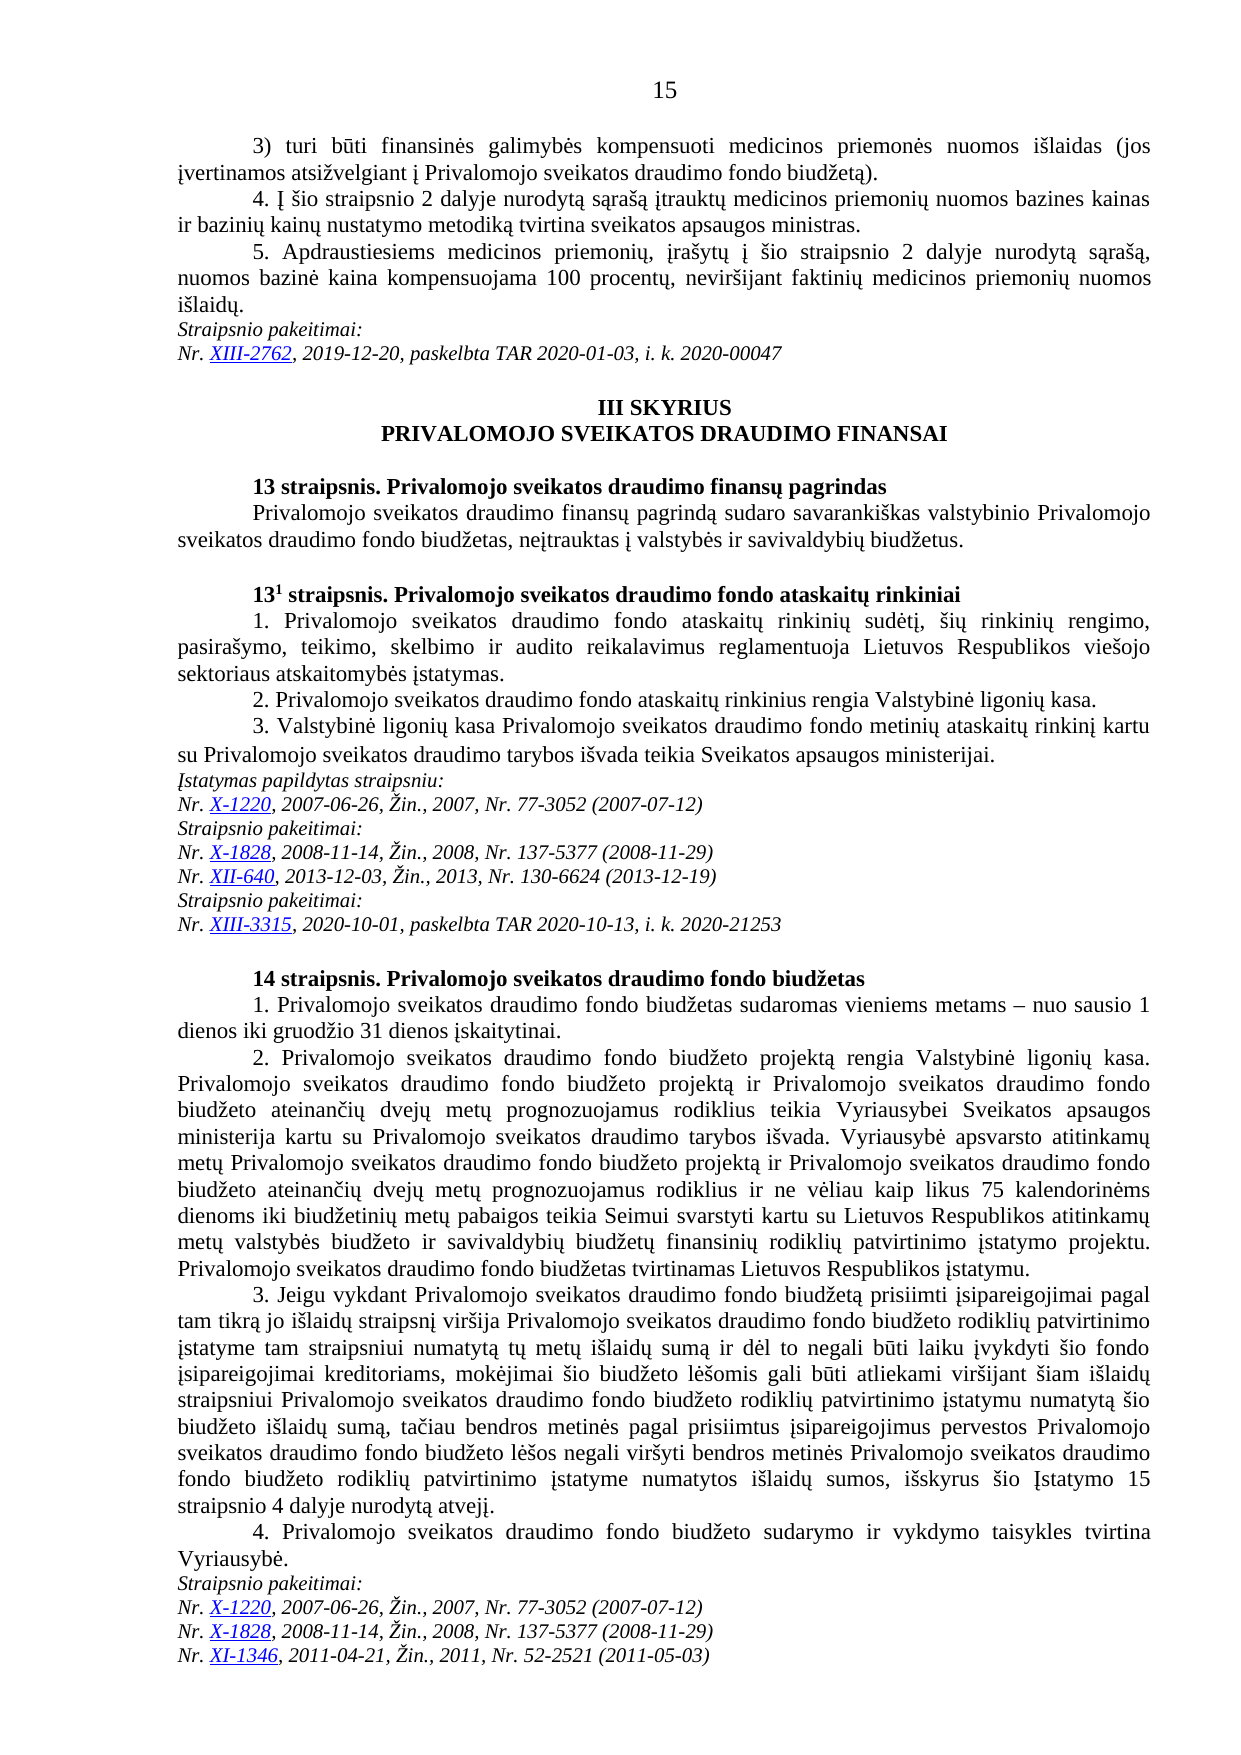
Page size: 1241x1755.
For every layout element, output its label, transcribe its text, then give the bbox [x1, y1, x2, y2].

text III SKYRIUS [177, 394, 1152, 420]
text Nr. X-1220, 2007-06-26, Žin., 2007, Nr. 77-3052 (2007-07-12) [177, 792, 1152, 816]
text Nr. X-1828, 2008-11-14, Žin., 2008, Nr. 137-5377 (2008-11-29) [177, 840, 1152, 864]
text 3) turi būti finansinės galimybės kompensuoti medicinos priemonės nuomos išlaidas (jos įvertinamos atsižvelgiant į Privalomojo sveikatos draudimo fondo biudžetą). [177, 132, 1152, 185]
text Nr. XI-1346, 2011-04-21, Žin., 2011, Nr. 52-2521 (2011-05-03) [177, 1643, 1152, 1667]
text Straipsnio pakeitimai: [177, 1571, 1152, 1595]
text Straipsnio pakeitimai: [177, 816, 1152, 840]
text Nr. XIII-3315, 2020-10-01, paskelbta TAR 2020-10-13, i. k. 2020-21253 [177, 912, 1152, 936]
text Straipsnio pakeitimai: [177, 888, 1152, 912]
text 1. Privalomojo sveikatos draudimo fondo biudžetas sudaromas vieniems metams – nuo sausio 1 dienos iki gruodžio 31 dienos įskaitytinai. [177, 991, 1152, 1044]
text 3. Jeigu vykdant Privalomojo sveikatos draudimo fondo biudžetą prisiimti įsipareigojimai pagal tam tikrą jo išlaidų straipsnį viršija Privalomojo sveikatos draudimo fondo biudžeto rodiklių patvirtinimo įstatyme tam straipsniui numatytą tų metų išlaidų sumą ir dėl to negali būti laiku įvykdyti šio fondo įsipareigojimai kreditoriams, mokėjimai šio biudžeto lėšomis gali būti atliekami viršijant šiam išlaidų straipsniui Privalomojo sveikatos draudimo fondo biudžeto rodiklių patvirtinimo įstatymu numatytą šio biudžeto išlaidų sumą, tačiau bendros metinės pagal prisiimtus įsipareigojimus pervestos Privalomojo sveikatos draudimo fondo biudžeto lėšos negali viršyti bendros metinės Privalomojo sveikatos draudimo fondo biudžeto rodiklių patvirtinimo įstatyme numatytos išlaidų sumos, išskyrus šio Įstatymo 15 straipsnio 4 dalyje nurodytą atvejį. [177, 1281, 1152, 1518]
text Įstatymas papildytas straipsniu: [177, 768, 1152, 792]
text 2. Privalomojo sveikatos draudimo fondo ataskaitų rinkinius rengia Valstybinė ligonių kasa. [177, 686, 1152, 712]
text 131 straipsnis. Privalomojo sveikatos draudimo fondo ataskaitų rinkiniai [177, 581, 1152, 607]
text Nr. XIII-2762, 2019-12-20, paskelbta TAR 2020-01-03, i. k. 2020-00047 [177, 341, 1152, 365]
text Straipsnio pakeitimai: [177, 317, 1152, 341]
text 1. Privalomojo sveikatos draudimo fondo ataskaitų rinkinių sudėtį, šių rinkinių rengimo, pasirašymo, teikimo, skelbimo ir audito reikalavimus reglamentuoja Lietuvos Respublikos viešojo sektoriaus atskaitomybės įstatymas. [177, 607, 1152, 686]
text 4. Privalomojo sveikatos draudimo fondo biudžeto sudarymo ir vykdymo taisykles tvirtina Vyriausybė. [177, 1518, 1152, 1571]
text Nr. X-1220, 2007-06-26, Žin., 2007, Nr. 77-3052 (2007-07-12) [177, 1595, 1152, 1619]
text Nr. X-1828, 2008-11-14, Žin., 2008, Nr. 137-5377 (2008-11-29) [177, 1619, 1152, 1643]
text 3. Valstybinė ligonių kasa Privalomojo sveikatos draudimo fondo metinių ataskaitų rinkinį kartu su Privalomojo sveikatos draudimo tarybos išvada teikia Sveikatos apsaugos ministerijai. [177, 712, 1152, 768]
text Privalomojo sveikatos draudimo finansų pagrindą sudaro savarankiškas valstybinio Privalomojo sveikatos draudimo fondo biudžetas, neįtrauktas į valstybės ir savivaldybių biudžetus. [177, 499, 1152, 552]
text PRIVALOMOJO SVEIKATOS DRAUDIMO FINANSAI [177, 420, 1152, 447]
text 5. Apdraustiesiems medicinos priemonių, įrašytų į šio straipsnio 2 dalyje nurodytą sąrašą, nuomos bazinė kaina kompensuojama 100 procentų, neviršijant faktinių medicinos priemonių nuomos išlaidų. [177, 238, 1152, 317]
text 4. Į šio straipsnio 2 dalyje nurodytą sąrašą įtrauktų medicinos priemonių nuomos bazines kainas ir bazinių kainų nustatymo metodiką tvirtina sveikatos apsaugos ministras. [177, 185, 1152, 238]
text 2. Privalomojo sveikatos draudimo fondo biudžeto projektą rengia Valstybinė ligonių kasa. Privalomojo sveikatos draudimo fondo biudžeto projektą ir Privalomojo sveikatos draudimo fondo biudžeto ateinančių dvejų metų prognozuojamus rodiklius teikia Vyriausybei Sveikatos apsaugos ministerija kartu su Privalomojo sveikatos draudimo tarybos išvada. Vyriausybė apsvarsto atitinkamų metų Privalomojo sveikatos draudimo fondo biudžeto projektą ir Privalomojo sveikatos draudimo fondo biudžeto ateinančių dvejų metų prognozuojamus rodiklius ir ne vėliau kaip likus 75 kalendorinėms dienoms iki biudžetinių metų pabaigos teikia Seimui svarstyti kartu su Lietuvos Respublikos atitinkamų metų valstybės biudžeto ir savivaldybių biudžetų finansinių rodiklių patvirtinimo įstatymo projektu. Privalomojo sveikatos draudimo fondo biudžetas tvirtinamas Lietuvos Respublikos įstatymu. [177, 1044, 1152, 1281]
text Nr. XII-640, 2013-12-03, Žin., 2013, Nr. 130-6624 (2013-12-19) [177, 864, 1152, 888]
text 13 straipsnis. Privalomojo sveikatos draudimo finansų pagrindas [177, 473, 1152, 499]
text 14 straipsnis. Privalomojo sveikatos draudimo fondo biudžetas [177, 965, 1152, 991]
